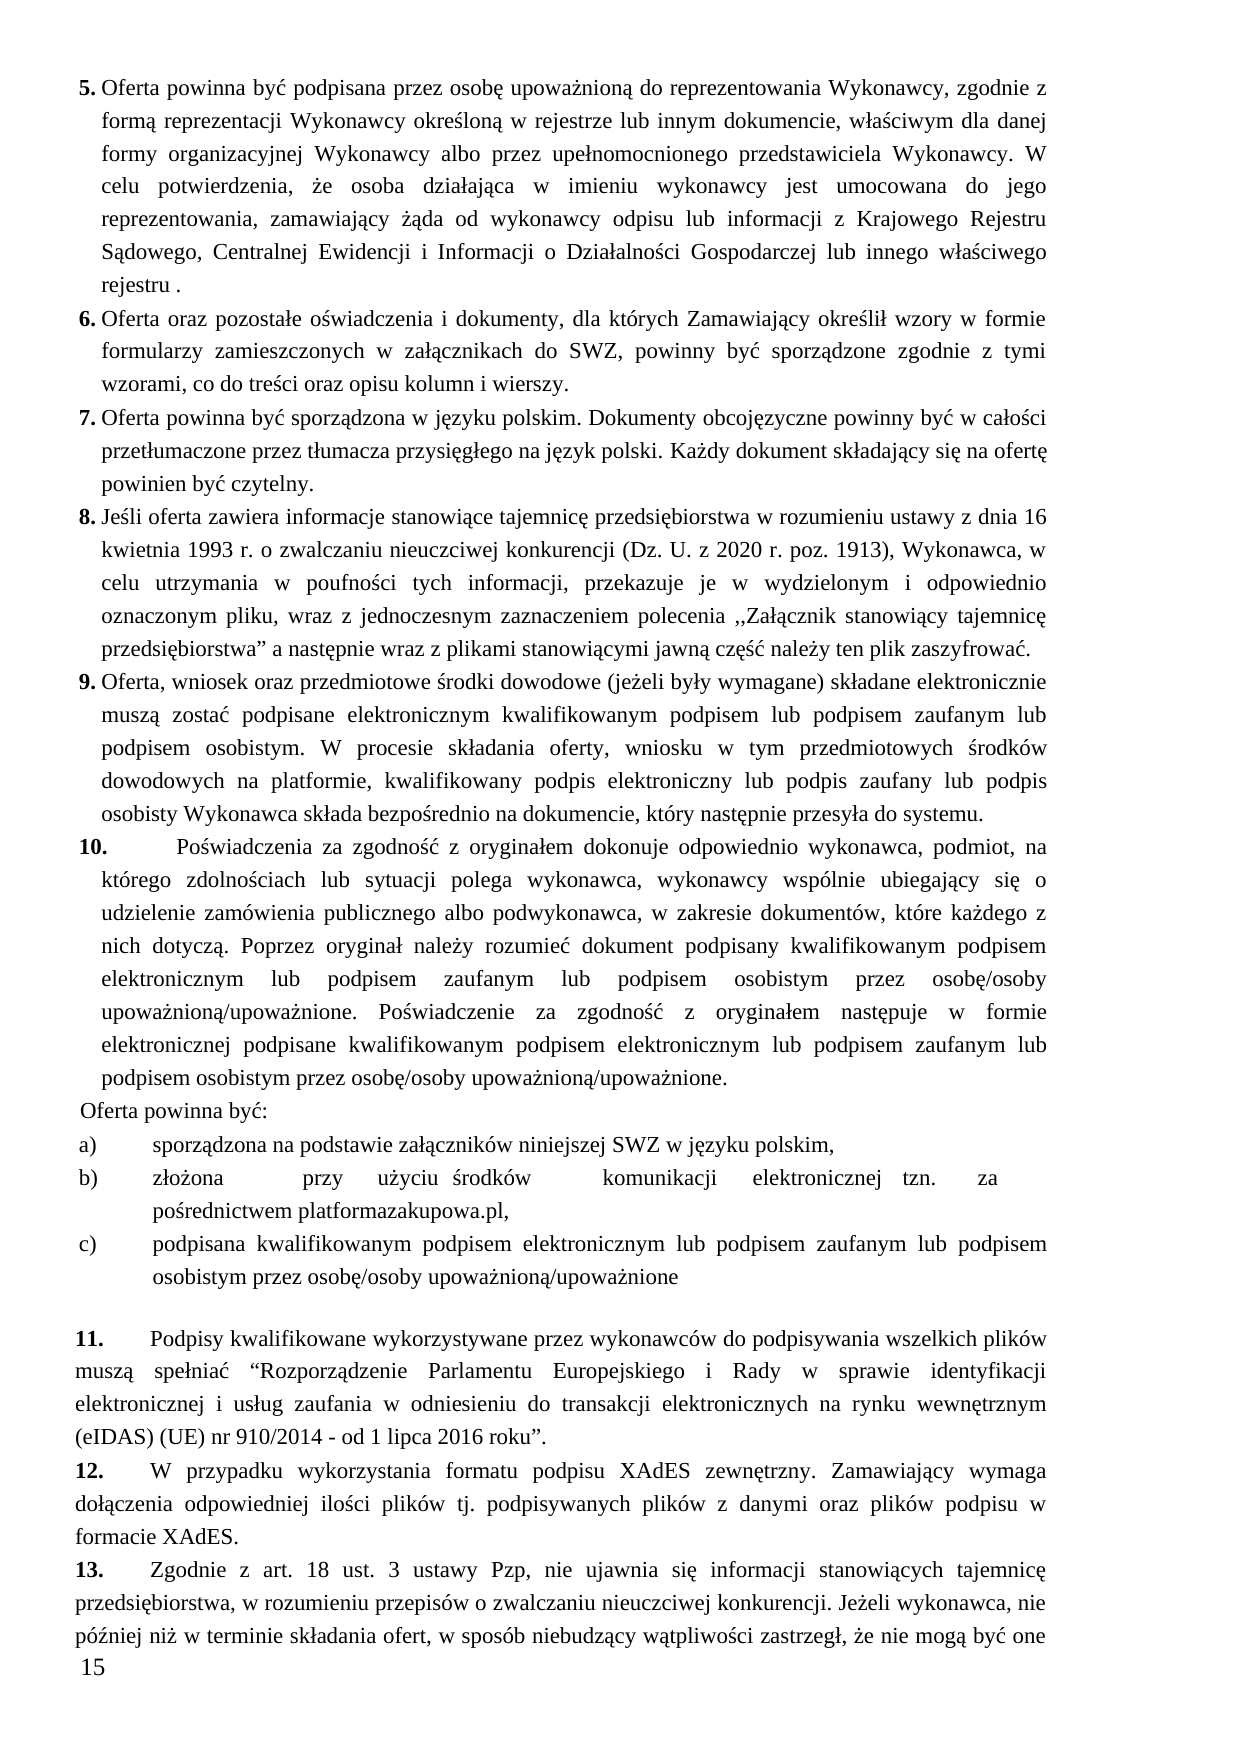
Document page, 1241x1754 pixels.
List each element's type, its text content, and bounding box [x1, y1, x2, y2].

list Oferta oraz pozostałe oświadczenia i dokumenty, dla których Zamawiający określił wzory w formie formularzy zamieszczonych w załącznikach do SWZ, powinny być sporządzone zgodnie z tymi wzorami, co do treści oraz opisu kolumn i wierszy. [79, 305, 1048, 397]
list złożona przy użyciu środków komunikacji elektronicznej tzn. za pośrednictwem platformazakupowa.pl, [79, 1164, 1048, 1223]
text Oferta powinna być: [80, 1097, 1048, 1124]
list Oferta powinna być sporządzona w języku polskim. Dokumenty obcojęzyczne powinny być w całości przetłumaczone przez tłumacza przysięgłego na język polski. Każdy dokument składający się na ofertę powinien być czytelny. [79, 404, 1048, 496]
list Jeśli oferta zawiera informacje stanowiące tajemnicę przedsiębiorstwa w rozumieniu ustawy z dnia 16 kwietnia 1993 r. o zwalczaniu nieuczciwej konkurencji (Dz. U. z 2020 r. poz. 1913), Wykonawca, w celu utrzymania w poufności tych informacji, przekazuje je w wydzielonym i odpowiednio oznaczonym pliku, wraz z jednoczesnym zaznaczeniem polecenia ,,Załącznik stanowiący tajemnicę przedsiębiorstwa” a następnie wraz z plikami stanowiącymi jawną część należy ten plik zaszyfrować. [79, 503, 1048, 661]
list Oferta, wniosek oraz przedmiotowe środki dowodowe (jeżeli były wymagane) składane elektronicznie muszą zostać podpisane elektronicznym kwalifikowanym podpisem lub podpisem zaufanym lub podpisem osobistym. W procesie składania oferty, wniosku w tym przedmiotowych środków dowodowych na platformie, kwalifikowany podpis elektroniczny lub podpis zaufany lub podpis osobisty Wykonawca składa bezpośrednio na dokumencie, który następnie przesyła do systemu. [79, 668, 1048, 826]
list Poświadczenia za zgodność z oryginałem dokonuje odpowiednio wykonawca, podmiot, na którego zdolnościach lub sytuacji polega wykonawca, wykonawcy wspólnie ubiegający się o udzielenie zamówienia publicznego albo podwykonawca, w zakresie dokumentów, które każdego z nich dotyczą. Poprzez oryginał należy rozumieć dokument podpisany kwalifikowanym podpisem elektronicznym lub podpisem zaufanym lub podpisem osobistym przez osobę/osoby upoważnioną/upoważnione. Poświadczenie za zgodność z oryginałem następuje w formie elektronicznej podpisane kwalifikowanym podpisem elektronicznym lub podpisem zaufanym lub podpisem osobistym przez osobę/osoby upoważnioną/upoważnione. [79, 833, 1048, 1090]
list Podpisy kwalifikowane wykorzystywane przez wykonawców do podpisywania wszelkich plików muszą spełniać “Rozporządzenie Parlamentu Europejskiego i Rady w sprawie identyfikacji elektronicznej i usług zaufania w odniesieniu do transakcji elektronicznych na rynku wewnętrznym (eIDAS) (UE) nr 910/2014 - od 1 lipca 2016 roku”. [75, 1325, 1048, 1450]
list Zgodnie z art. 18 ust. 3 ustawy Pzp, nie ujawnia się informacji stanowiących tajemnicę przedsiębiorstwa, w rozumieniu przepisów o zwalczaniu nieuczciwej konkurencji. Jeżeli wykonawca, nie później niż w terminie składania ofert, w sposób niebudzący wątpliwości zastrzegł, że nie mogą być one [75, 1556, 1048, 1648]
list W przypadku wykorzystania formatu podpisu XAdES zewnętrzny. Zamawiający wymaga dołączenia odpowiedniej ilości plików tj. podpisywanych plików z danymi oraz plików podpisu w formacie XAdES. [75, 1457, 1048, 1549]
list podpisana kwalifikowanym podpisem elektronicznym lub podpisem zaufanym lub podpisem osobistym przez osobę/osoby upoważnioną/upoważnione [79, 1231, 1048, 1290]
list sporządzona na podstawie załączników niniejszej SWZ w języku polskim, [79, 1131, 1048, 1157]
list Oferta powinna być podpisana przez osobę upoważnioną do reprezentowania Wykonawcy, zgodnie z formą reprezentacji Wykonawcy określoną w rejestrze lub innym dokumencie, właściwym dla danej formy organizacyjnej Wykonawcy albo przez upełnomocnionego przedstawiciela Wykonawcy. W celu potwierdzenia, że osoba działająca w imieniu wykonawcy jest umocowana do jego reprezentowania, zamawiający żąda od wykonawcy odpisu lub informacji z Krajowego Rejestru Sądowego, Centralnej Ewidencji i Informacji o Działalności Gospodarczej lub innego właściwego rejestru . [79, 74, 1048, 298]
